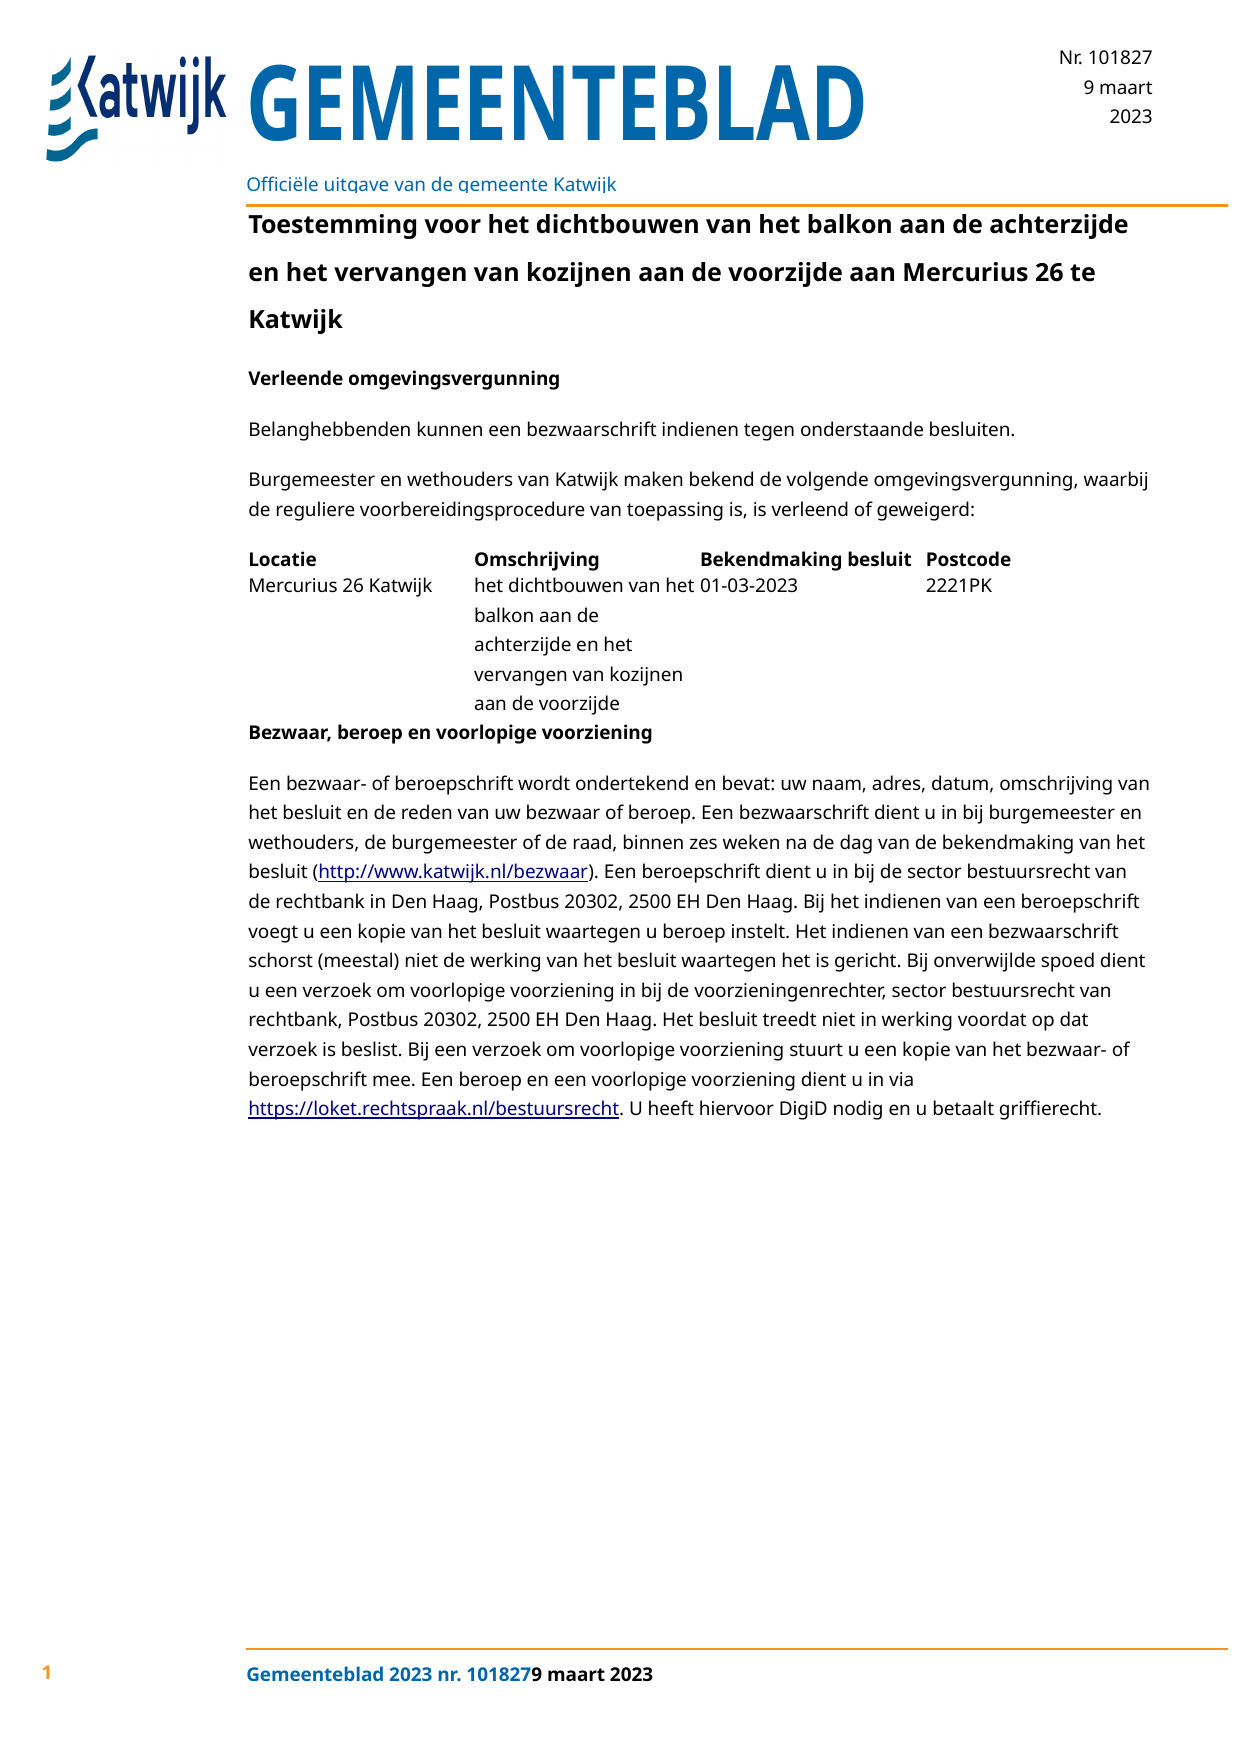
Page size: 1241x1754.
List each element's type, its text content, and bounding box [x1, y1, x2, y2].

text Een bezwaar- of beroepschrift wordt ondertekend en bevat: uw naam, adres, datum, omschrijving van het besluit en de reden van uw bezwaar of beroep. Een bezwaarschrift dient u in bij burgemeester en wethouders, de burgemeester of de raad, binnen zes weken na de dag van de bekendmaking van het besluit (http://www.katwijk.nl/bezwaar). Een beroepschrift dient u in bij de sector bestuursrecht van de rechtbank in Den Haag, Postbus 20302, 2500 EH Den Haag. Bij het indienen van een beroepschrift voegt u een kopie van het besluit waartegen u beroep instelt. Het indienen van een bezwaarschrift schorst (meestal) niet de werking van het besluit waartegen het is gericht. Bij onverwijlde spoed dient u een verzoek om voorlopige voorziening in bij de voorzieningenrechter, sector bestuursrecht van rechtbank, Postbus 20302, 2500 EH Den Haag. Het besluit treedt niet in werking voordat op dat verzoek is beslist. Bij een verzoek om voorlopige voorziening stuurt u een kopie van het bezwaar- of beroepschrift mee. Een beroep en een voorlopige voorziening dient u in via https://loket.rechtspraak.nl/bestuursrecht. U heeft hiervoor DigiD nodig en u betaalt griffierecht. [248, 770, 1152, 1121]
table_header Locatie [248, 546, 474, 572]
table_cell Mercurius 26 Katwijk [248, 572, 474, 716]
table_cell 2221PK [926, 572, 1152, 716]
text Verleende omgevingsvergunning [248, 366, 1152, 391]
table_cell 01-03-2023 [700, 572, 926, 716]
table_header Bekendmaking besluit [700, 546, 926, 572]
text Toestemming voor het dichtbouwen van het balkon aan de achterzijde en het vervangen van kozijnen aan de voorzijde aan Mercurius 26 te Katwijk [248, 207, 1152, 336]
table_cell het dichtbouwen van het balkon aan de achterzijde en het vervangen van kozijnen aan de voorzijde [474, 572, 700, 716]
table_header Postcode [926, 546, 1152, 572]
table_header Omschrijving [474, 546, 700, 572]
text Bezwaar, beroep en voorlopige voorziening [248, 719, 1152, 745]
picture [41, 47, 231, 172]
text Belanghebbenden kunnen een bezwaarschrift indienen tegen onderstaande besluiten. [248, 416, 1152, 442]
text Burgemeester en wethouders van Katwijk maken bekend de volgende omgevingsvergunning, waarbij de reguliere voorbereidingsprocedure van toepassing is, is verleend of geweigerd: [248, 466, 1152, 522]
